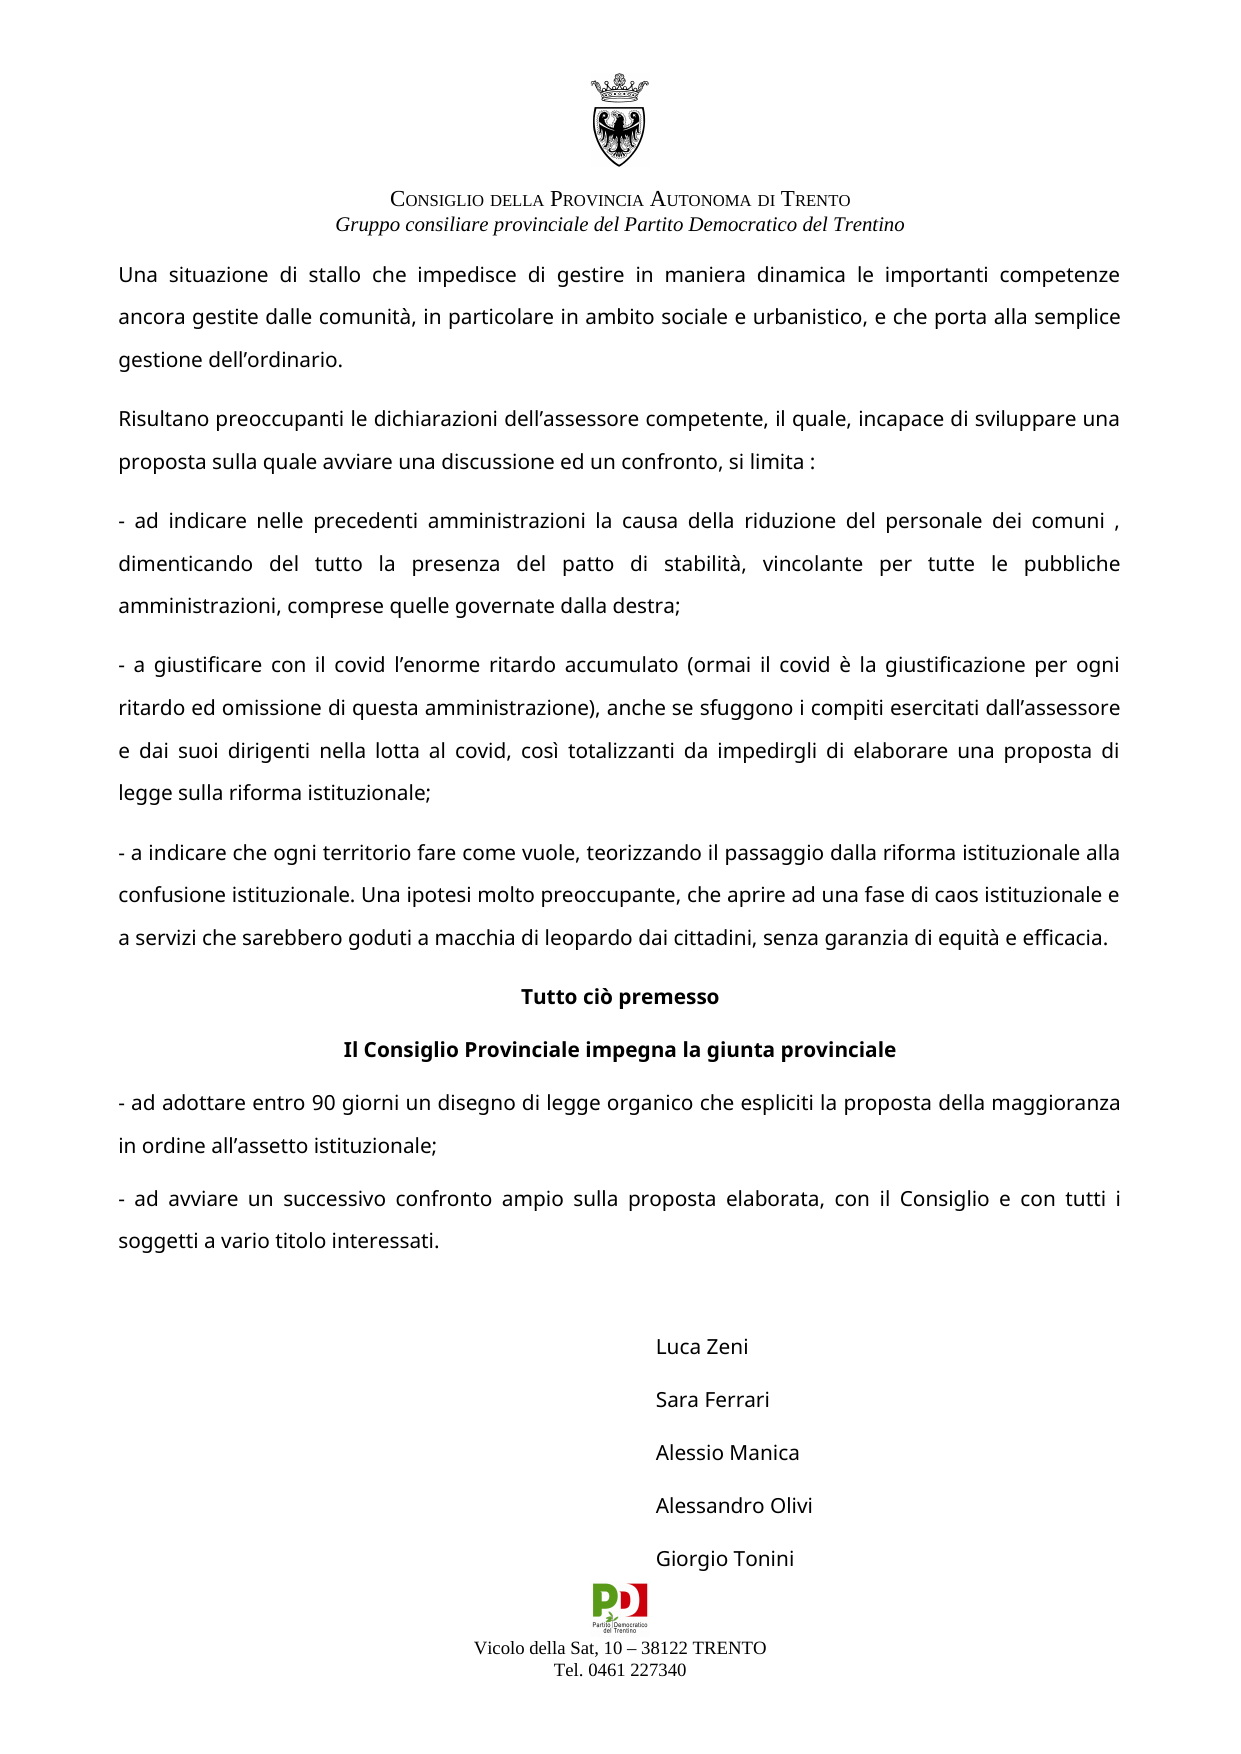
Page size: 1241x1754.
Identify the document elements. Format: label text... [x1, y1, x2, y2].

text - a indicare che ogni territorio fare come vuole, teorizzando il passaggio dalla riforma istituzionale alla confusione istituzionale. Una ipotesi molto preoccupante, che aprire ad una fase di caos istituzionale e a servizi che sarebbero goduti a macchia di leopardo dai cittadini, senza garanzia di equità e efficacia. [118, 838, 1122, 951]
text - a giustificare con il covid l’enorme ritardo accumulato (ormai il covid è la giustificazione per ogni ritardo ed omissione di questa amministrazione), anche se sfuggono i compiti esercitati dall’assessore e dai suoi dirigenti nella lotta al covid, così totalizzanti da impedirgli di elaborare una proposta di legge sulla riforma istituzionale; [118, 651, 1122, 807]
text - ad indicare nelle precedenti amministrazioni la causa della riduzione del personale dei comuni , dimenticando del tutto la presenza del patto di stabilità, vincolante per tutte le pubbliche amministrazioni, comprese quelle governate dalla destra; [118, 506, 1122, 620]
text Una situazione di stallo che impedisce di gestire in maniera dinamica le importanti competenze ancora gestite dalle comunità, in particolare in ambito sociale e urbanistico, e che porta alla semplice gestione dell’ordinario. [118, 260, 1122, 373]
text Il Consiglio Provinciale impegna la giunta provinciale [118, 1035, 1122, 1064]
text - ad adottare entro 90 giorni un disegno di legge organico che espliciti la proposta della maggioranza in ordine all’assetto istituzionale; [118, 1088, 1122, 1159]
picture [590, 1581, 650, 1637]
text Risultano preoccupanti le dichiarazioni dell’assessore competente, il quale, incapace di sviluppare una proposta sulla quale avviare una discussione ed un confronto, si limita : [118, 404, 1122, 475]
text Alessio Manica [656, 1438, 1122, 1467]
picture [590, 73, 650, 167]
subtitle Tutto ciò premesso [118, 982, 1122, 1011]
text - ad avviare un successivo confronto ampio sulla proposta elaborata, con il Consiglio e con tutti i soggetti a vario titolo interessati. [118, 1184, 1122, 1255]
text Sara Ferrari [656, 1386, 1122, 1414]
text Giorgio Tonini [656, 1544, 1122, 1573]
text Luca Zeni [656, 1332, 1122, 1361]
text Alessandro Olivi [656, 1492, 1122, 1520]
